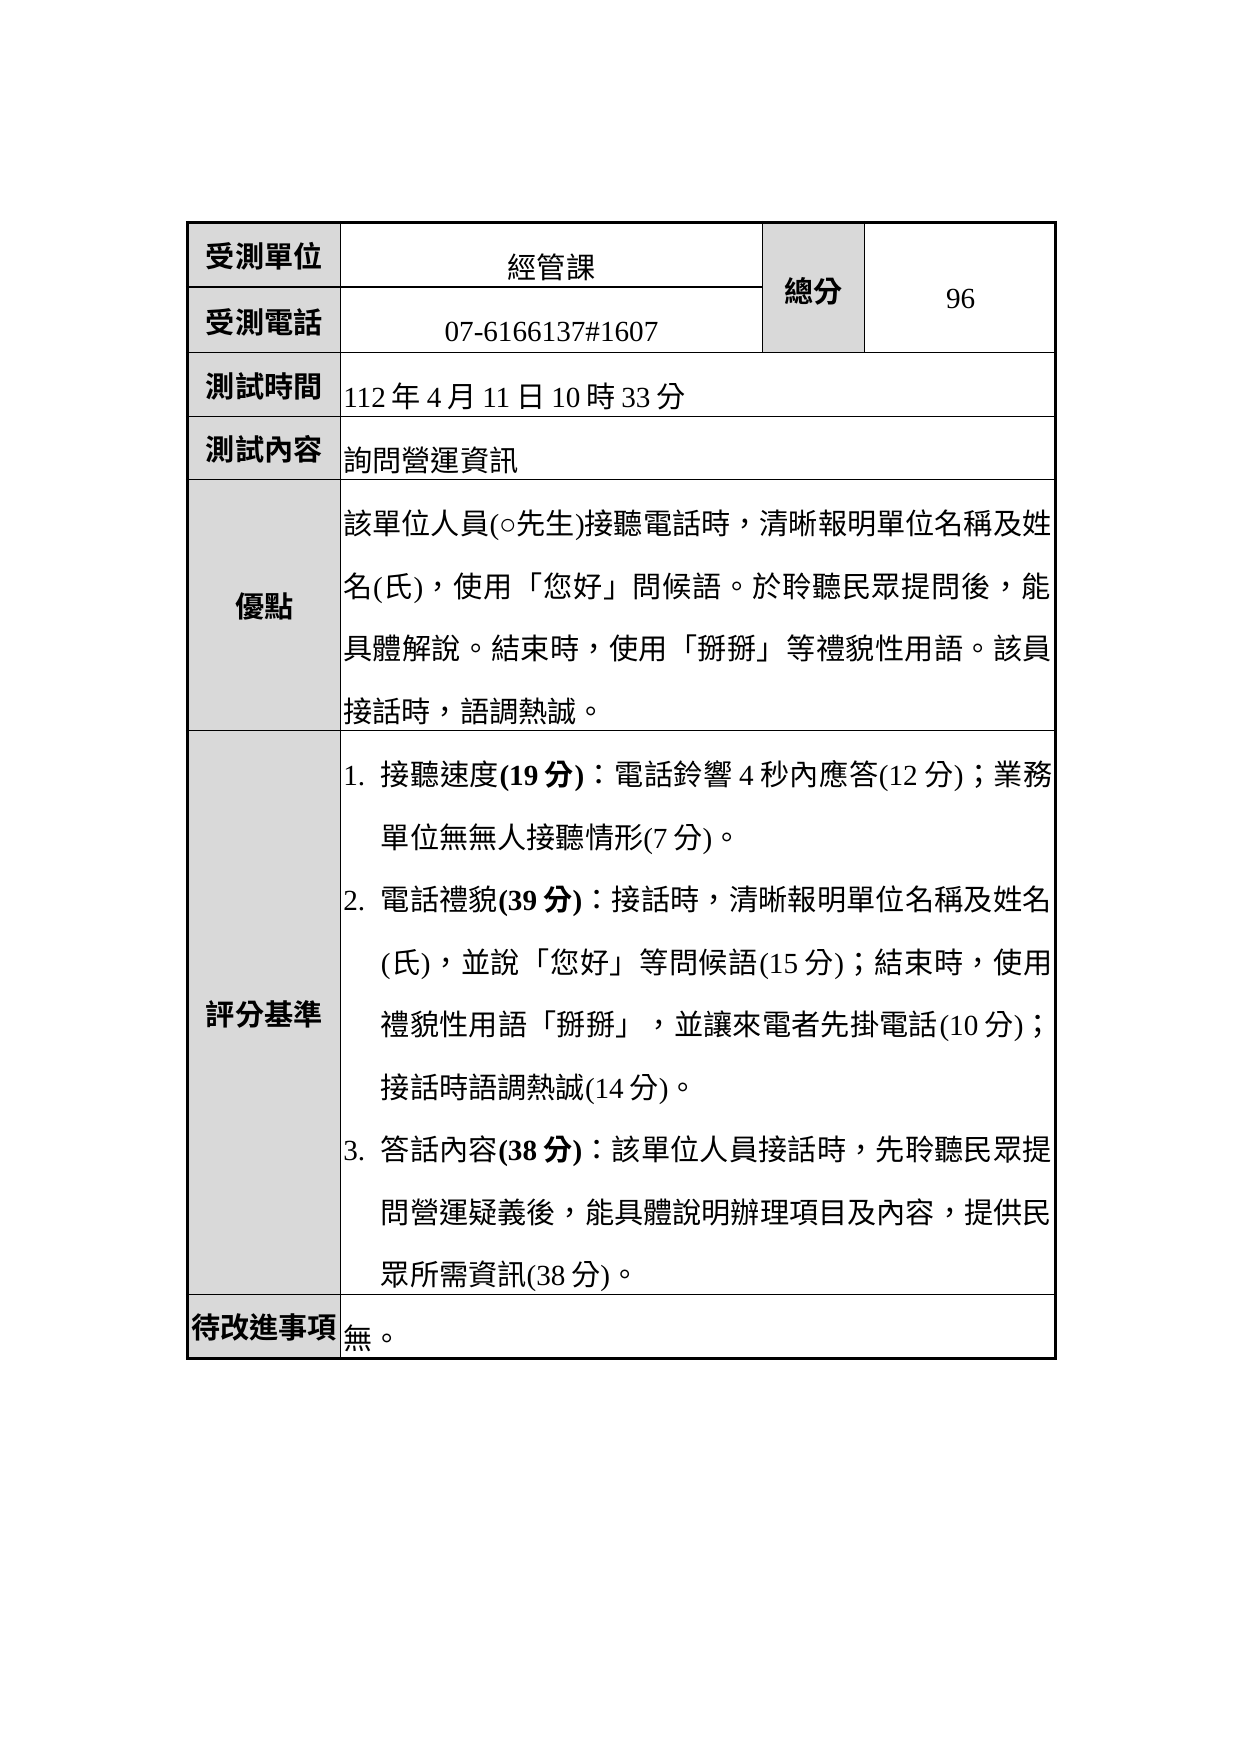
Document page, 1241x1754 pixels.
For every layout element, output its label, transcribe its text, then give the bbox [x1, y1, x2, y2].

table_cell 待改進事項 [189, 1295, 340, 1357]
table_header 96 [865, 224, 1054, 352]
table_cell 接聽速度(19分)：電話鈴響4秒內應答(12分)；業務單位無無人接聽情形(7分)。 電話禮貌(39分)：接話時，清晰報明單位名稱及姓名(氏)，並說「您好」等問候語(15分)；結束時，使用禮貌性用語「掰掰」，並讓來電者先掛電話(10分)；接話時語調熱誠(14分)。 答話內容(38分)：該單位人員接話時，先聆聽民眾提問營運疑義後，能具體說明辦理項目及內容，提供民眾所需資訊(38分)。 [341, 731, 1054, 1294]
table_header 經管課 [341, 224, 762, 286]
table_header 總分 [763, 224, 864, 352]
table_cell 測試內容 [189, 417, 340, 479]
table_cell 受測電話 [189, 288, 340, 352]
table_cell 評分基準 [189, 731, 340, 1294]
table_cell 該單位人員(○先生)接聽電話時，清晰報明單位名稱及姓名(氏)，使用「您好」問候語。於聆聽民眾提問後，能具體解說。結束時，使用「掰掰」等禮貌性用語。該員接話時，語調熱誠。 [341, 480, 1054, 730]
table_header 受測單位 [189, 224, 340, 286]
table_cell 優點 [189, 480, 340, 730]
table_cell 詢問營運資訊 [341, 417, 1054, 479]
table_cell 測試時間 [189, 353, 340, 416]
table_cell 112年4月11日10時33分 [341, 353, 1054, 416]
table_cell 07-6166137#1607 [341, 288, 762, 352]
table_cell 無。 [341, 1295, 1054, 1357]
